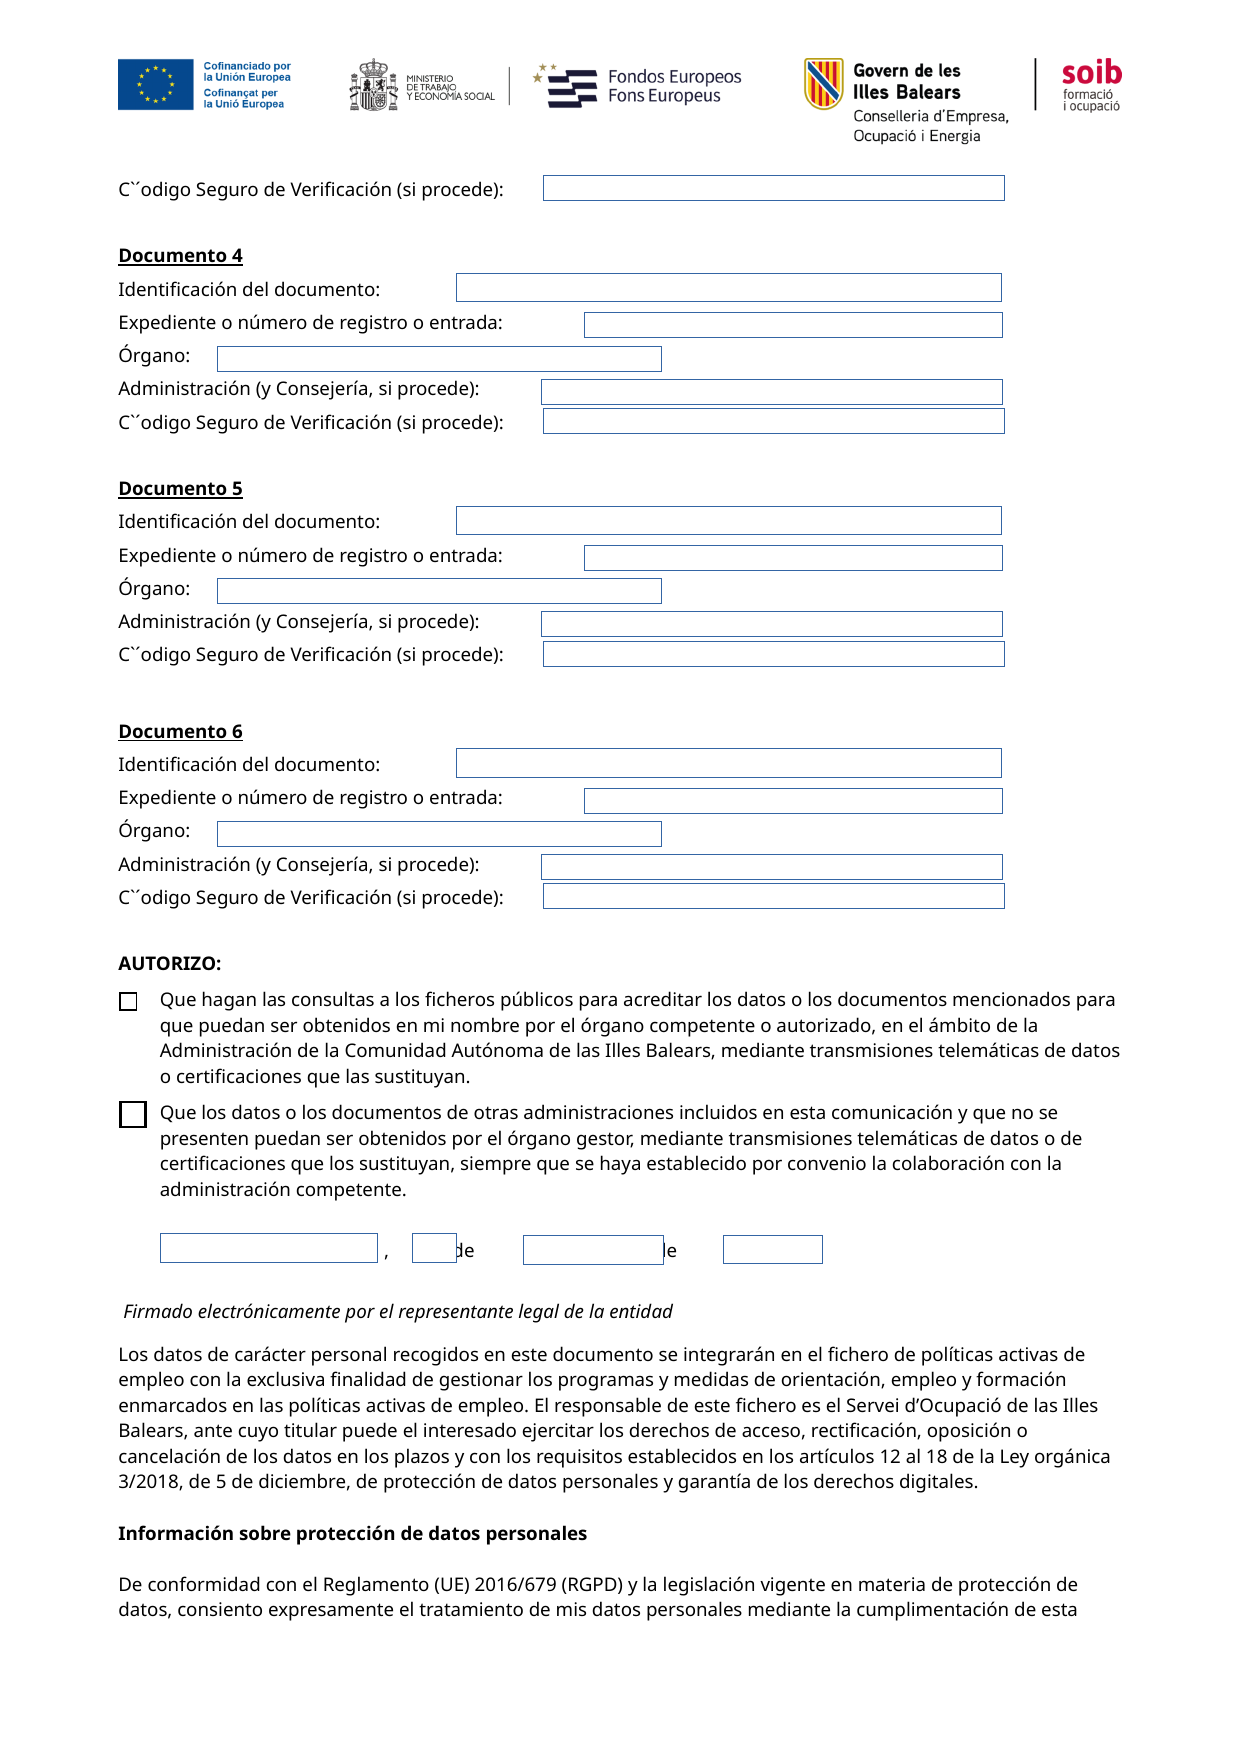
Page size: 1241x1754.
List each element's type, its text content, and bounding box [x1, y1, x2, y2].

text C`´odigo Seguro de Verificación (si procede): [118, 642, 543, 667]
text Expediente o número de registro o entrada: [118, 542, 1122, 567]
text Expediente o número de registro o entrada: [118, 784, 1122, 810]
text [1005, 409, 1122, 434]
text Identificación del documento: [118, 751, 456, 777]
text Identificación del documento: [118, 509, 456, 534]
text Documento 4 [118, 243, 1122, 268]
text AUTORIZO: [118, 951, 1122, 976]
text [1002, 509, 1122, 534]
text Expediente o número de registro o entrada: [118, 309, 1122, 335]
text Órgano: [118, 818, 1122, 843]
text [1002, 751, 1122, 777]
text Administración (y Consejería, si procede): [118, 851, 1122, 876]
text C`´odigo Seguro de Verificación (si procede): [118, 176, 1122, 202]
text Órgano: [118, 575, 1122, 601]
text C`´odigo Seguro de Verificación (si procede): [118, 884, 1122, 910]
picture [118, 25, 1123, 159]
text , de de [823, 1237, 1122, 1262]
text [1005, 642, 1122, 667]
text , de de [378, 1237, 412, 1262]
text Documento 5 [118, 475, 1122, 501]
text Administración (y Consejería, si procede): [118, 608, 1122, 634]
table_header Los datos de carácter personal recogidos en este documento se integrarán en el fichero de políticas activas de empleo con la exclusiva finalidad de gestionar los programas y medidas de orientación, empleo y formación enmarcados en las políticas activas de empleo. El responsable de este fichero es el Servei d’Ocupació de las Illes Balears, ante cuyo titular puede el interesado ejercitar los derechos de acceso, rectificación, oposición o cancelación de los datos en los plazos y con los requisitos establecidos en los artículos 12 al 18 de la Ley orgánica 3/2018, de 5 de diciembre, de protección de datos personales y garantía de los derechos digitales. Información sobre protección de datos personales De conformidad con el Reglamento (UE) 2016/679 (RGPD) y la legislación vigente en materia de protección de datos, consiento expresamente el tratamiento de mis datos personales mediante la cumplimentación de esta [118, 1341, 1122, 1622]
text Identificación del documento: [118, 276, 456, 302]
text Administración (y Consejería, si procede): [118, 376, 1122, 401]
text Que los datos o los documentos de otras administraciones incluidos en esta comunicación y que no se presenten puedan ser obtenidos por el órgano gestor, mediante transmisiones telemáticas de datos o de certificaciones que los sustituyan, siempre que se haya establecido por convenio la colaboración con la administración competente. [159, 1099, 1122, 1202]
text Documento 6 [118, 718, 1122, 743]
text , de de [457, 1237, 523, 1262]
text C`´odigo Seguro de Verificación (si procede): [118, 409, 543, 434]
text [1002, 276, 1122, 302]
text Firmado electrónicamente por el representante legal de la entidad [118, 1298, 1122, 1323]
text , de de [664, 1237, 723, 1262]
text Que hagan las consultas a los ficheros públicos para acreditar los datos o los documentos mencionados para que puedan ser obtenidos en mi nombre por el órgano competente o autorizado, en el ámbito de la Administración de la Comunidad Autónoma de las Illes Balears, mediante transmisiones telemáticas de datos o certificaciones que las sustituyan. [159, 987, 1122, 1089]
text Órgano: [118, 342, 1122, 368]
